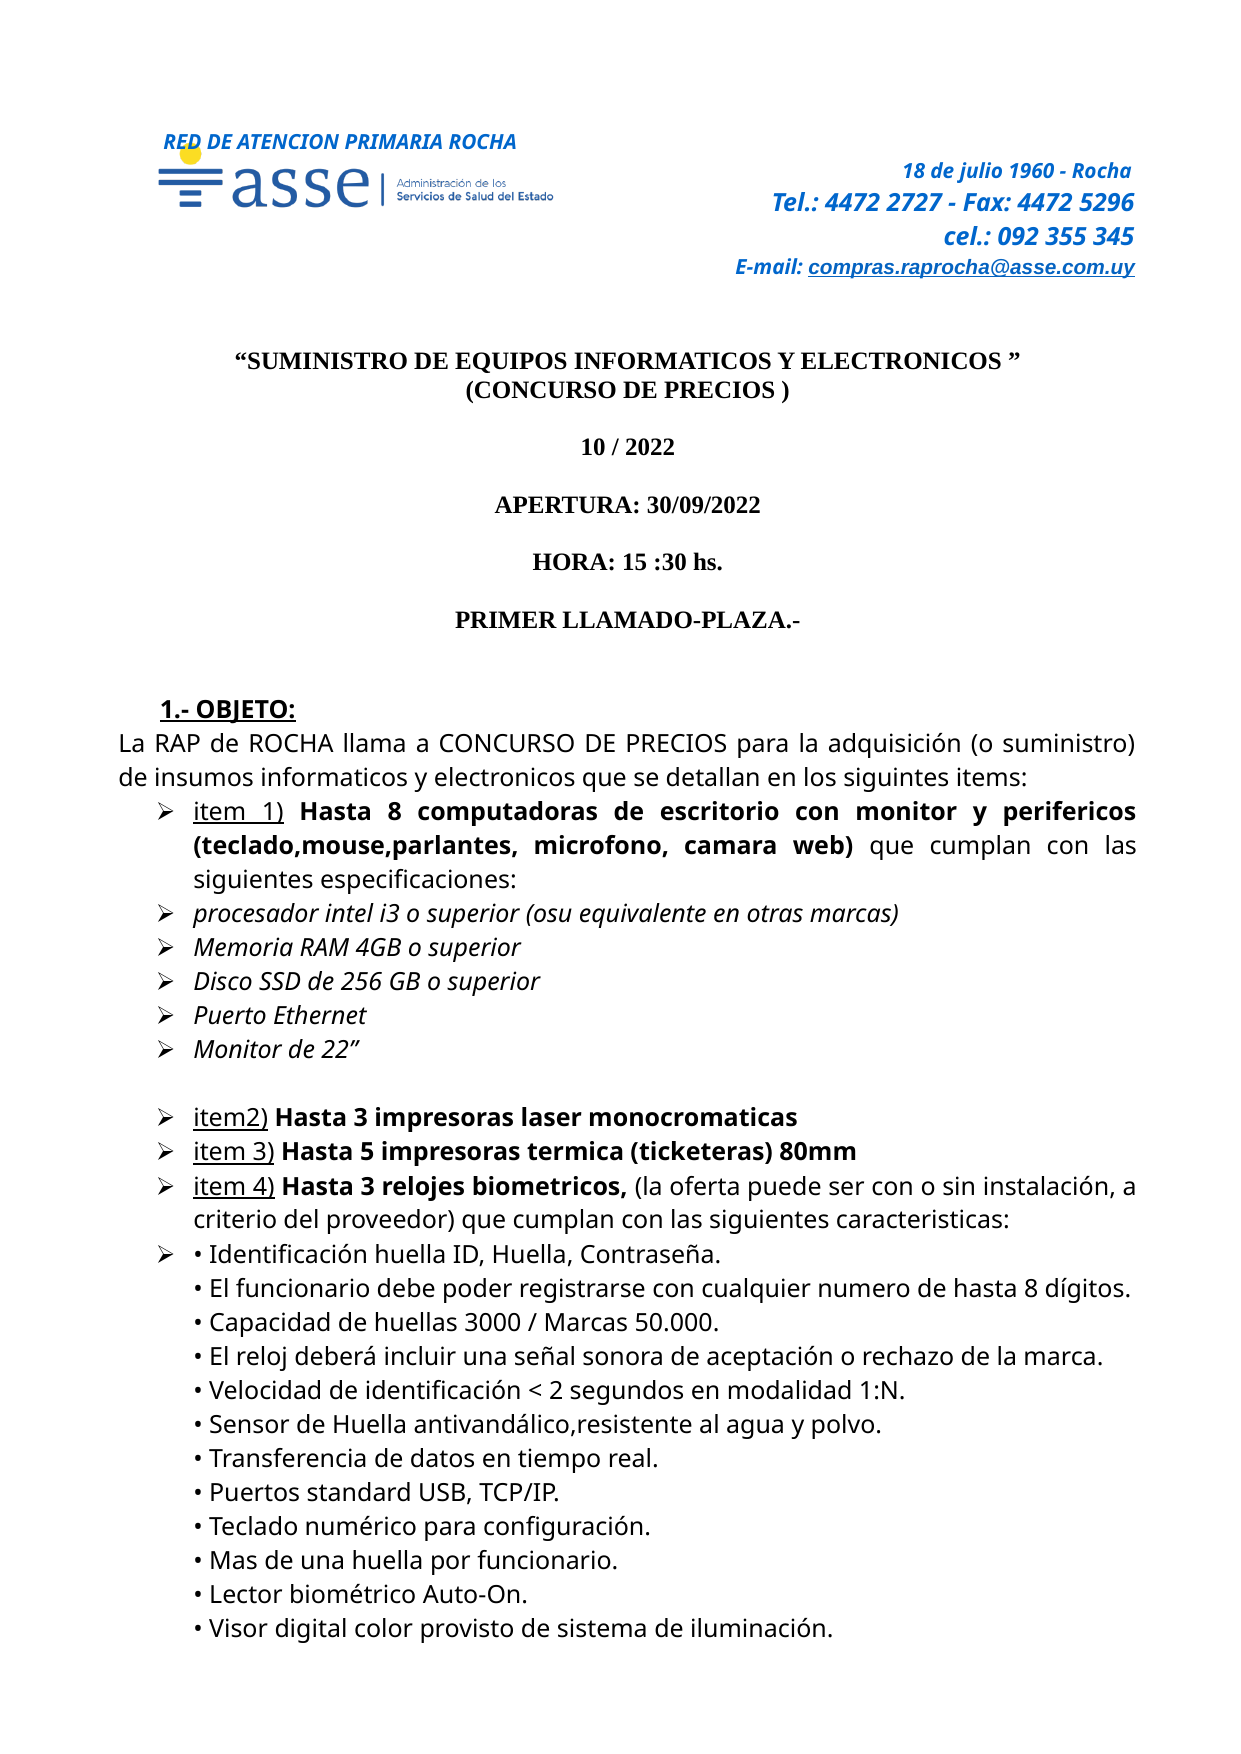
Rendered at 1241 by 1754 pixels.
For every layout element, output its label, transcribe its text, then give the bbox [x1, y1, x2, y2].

text (CONCURSO DE PRECIOS ) [118, 375, 1137, 404]
list Puerto Ethernet [156, 998, 1137, 1032]
list procesador intel i3 o superior (osu equivalente en otras marcas) [156, 896, 1137, 930]
list Disco SSD de 256 GB o superior [156, 964, 1137, 998]
list item2) Hasta 3 impresoras laser monocromaticas [156, 1100, 1137, 1134]
text “SUMINISTRO DE EQUIPOS INFORMATICOS Y ELECTRONICOS ” [118, 346, 1137, 375]
list item 3) Hasta 5 impresoras termica (ticketeras) 80mm [156, 1134, 1137, 1168]
text La RAP de ROCHA llama a CONCURSO DE PRECIOS para la adquisición (o suministro) de insumos informaticos y electronicos que se detallan en los siguintes items: [118, 725, 1137, 793]
text APERTURA: 30/09/2022 [118, 490, 1137, 519]
list Memoria RAM 4GB o superior [156, 930, 1137, 964]
text 10 / 2022 [118, 432, 1137, 461]
list item 4) Hasta 3 relojes biometricos, (la oferta puede ser con o sin instalación, a criterio del proveedor) que cumplan con las siguientes caracteristicas: [156, 1168, 1137, 1236]
list • Identificación huella ID, Huella, Contraseña. • El funcionario debe poder registrarse con cualquier numero de hasta 8 dígitos. • Capacidad de huellas 3000 / Marcas 50.000. • El reloj deberá incluir una señal sonora de aceptación o rechazo de la marca. • Velocidad de identificación < 2 segundos en modalidad 1:N. • Sensor de Huella antivandálico,resistente al agua y polvo. • Transferencia de datos en tiempo real. • Puertos standard USB, TCP/IP. • Teclado numérico para configuración. • Mas de una huella por funcionario. • Lector biométrico Auto-On. • Visor digital color provisto de sistema de iluminación. [156, 1236, 1137, 1645]
list 1.- OBJETO: [124, 691, 1137, 725]
text HORA: 15 :30 hs. [118, 547, 1137, 576]
list item 1) Hasta 8 computadoras de escritorio con monitor y perifericos (teclado,mouse,parlantes, microfono, camara web) que cumplan con las siguientes especificaciones: [156, 793, 1137, 896]
text PRIMER LLAMADO-PLAZA.- [118, 605, 1137, 634]
picture [131, 120, 579, 230]
list Monitor de 22” [156, 1032, 1137, 1066]
